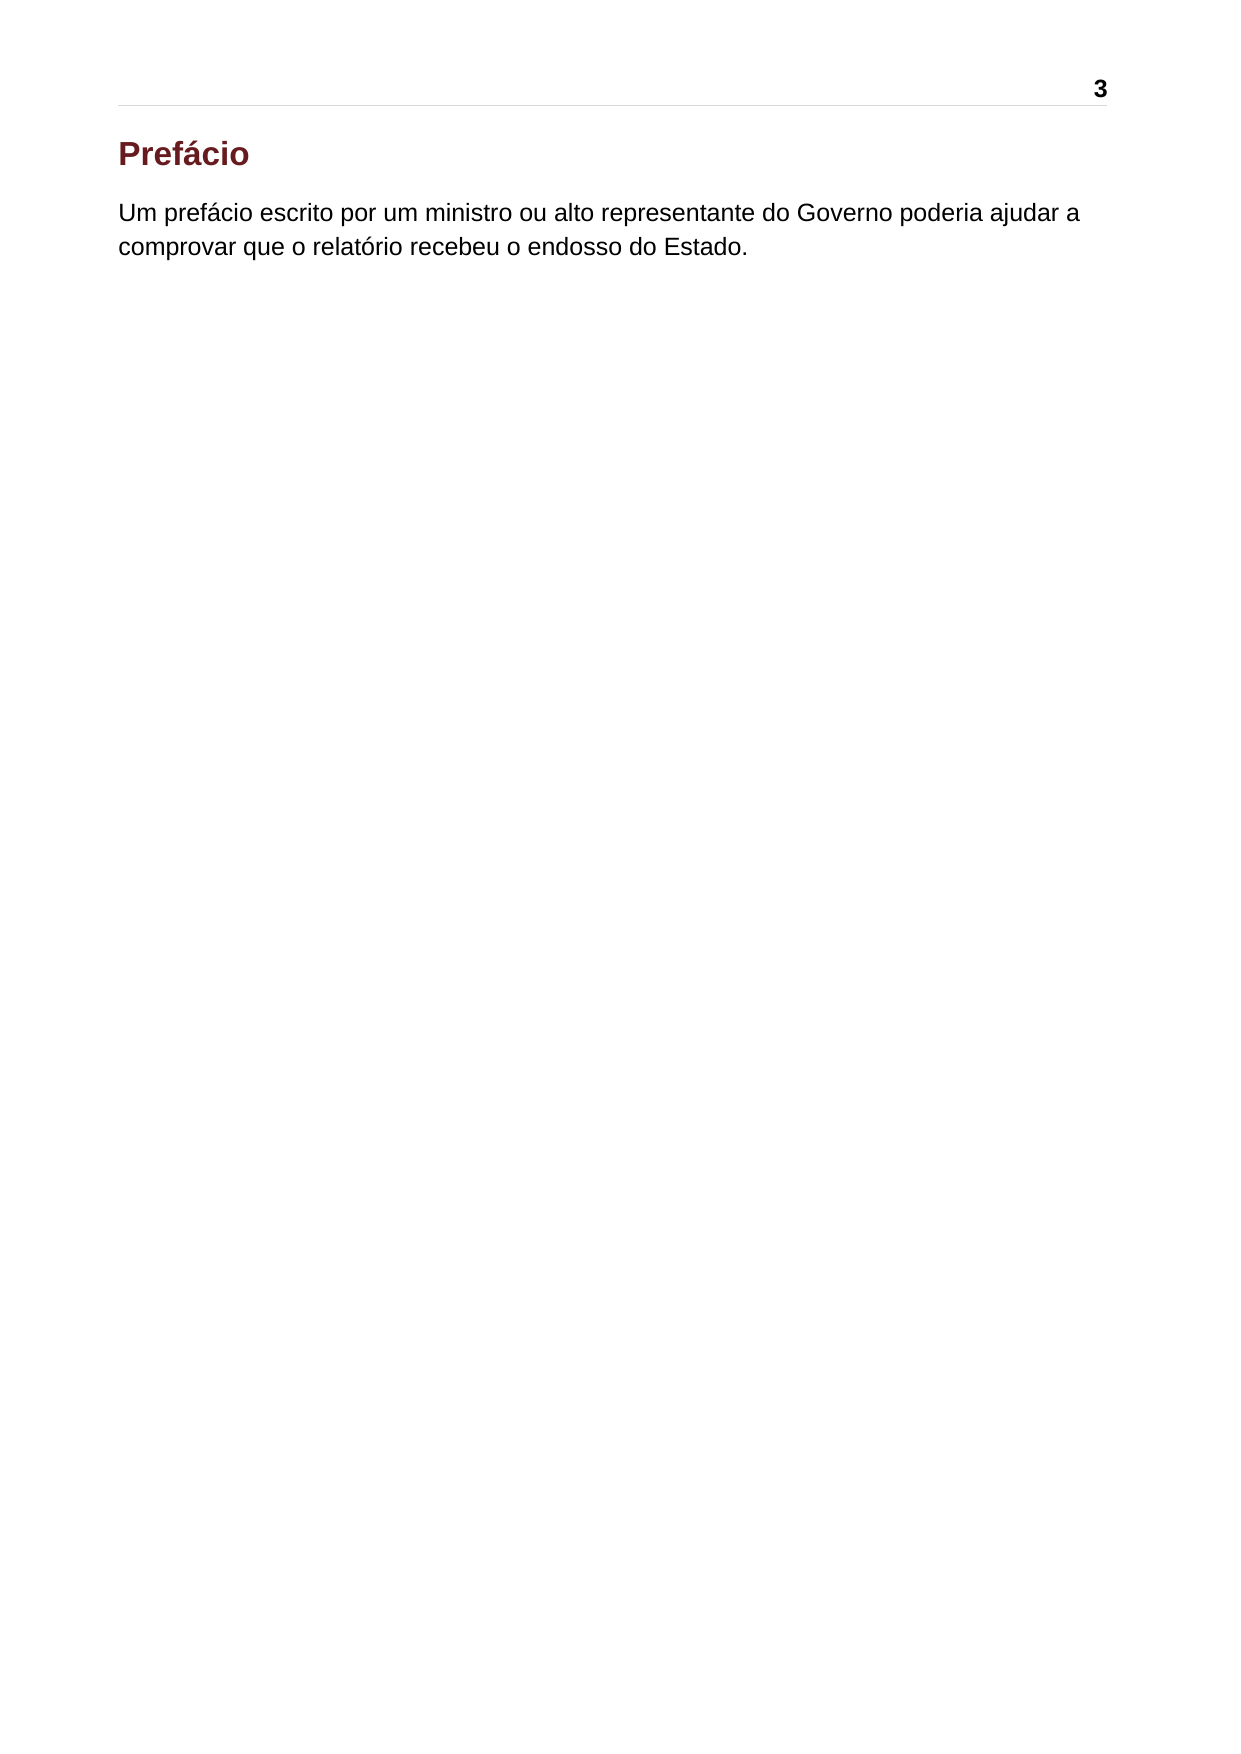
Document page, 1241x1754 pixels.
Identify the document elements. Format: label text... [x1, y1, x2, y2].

subtitle Prefácio [118, 134, 1107, 173]
text Um prefácio escrito por um ministro ou alto representante do Governo poderia ajudar a comprovar que o relatório recebeu o endosso do Estado. [118, 198, 1107, 261]
